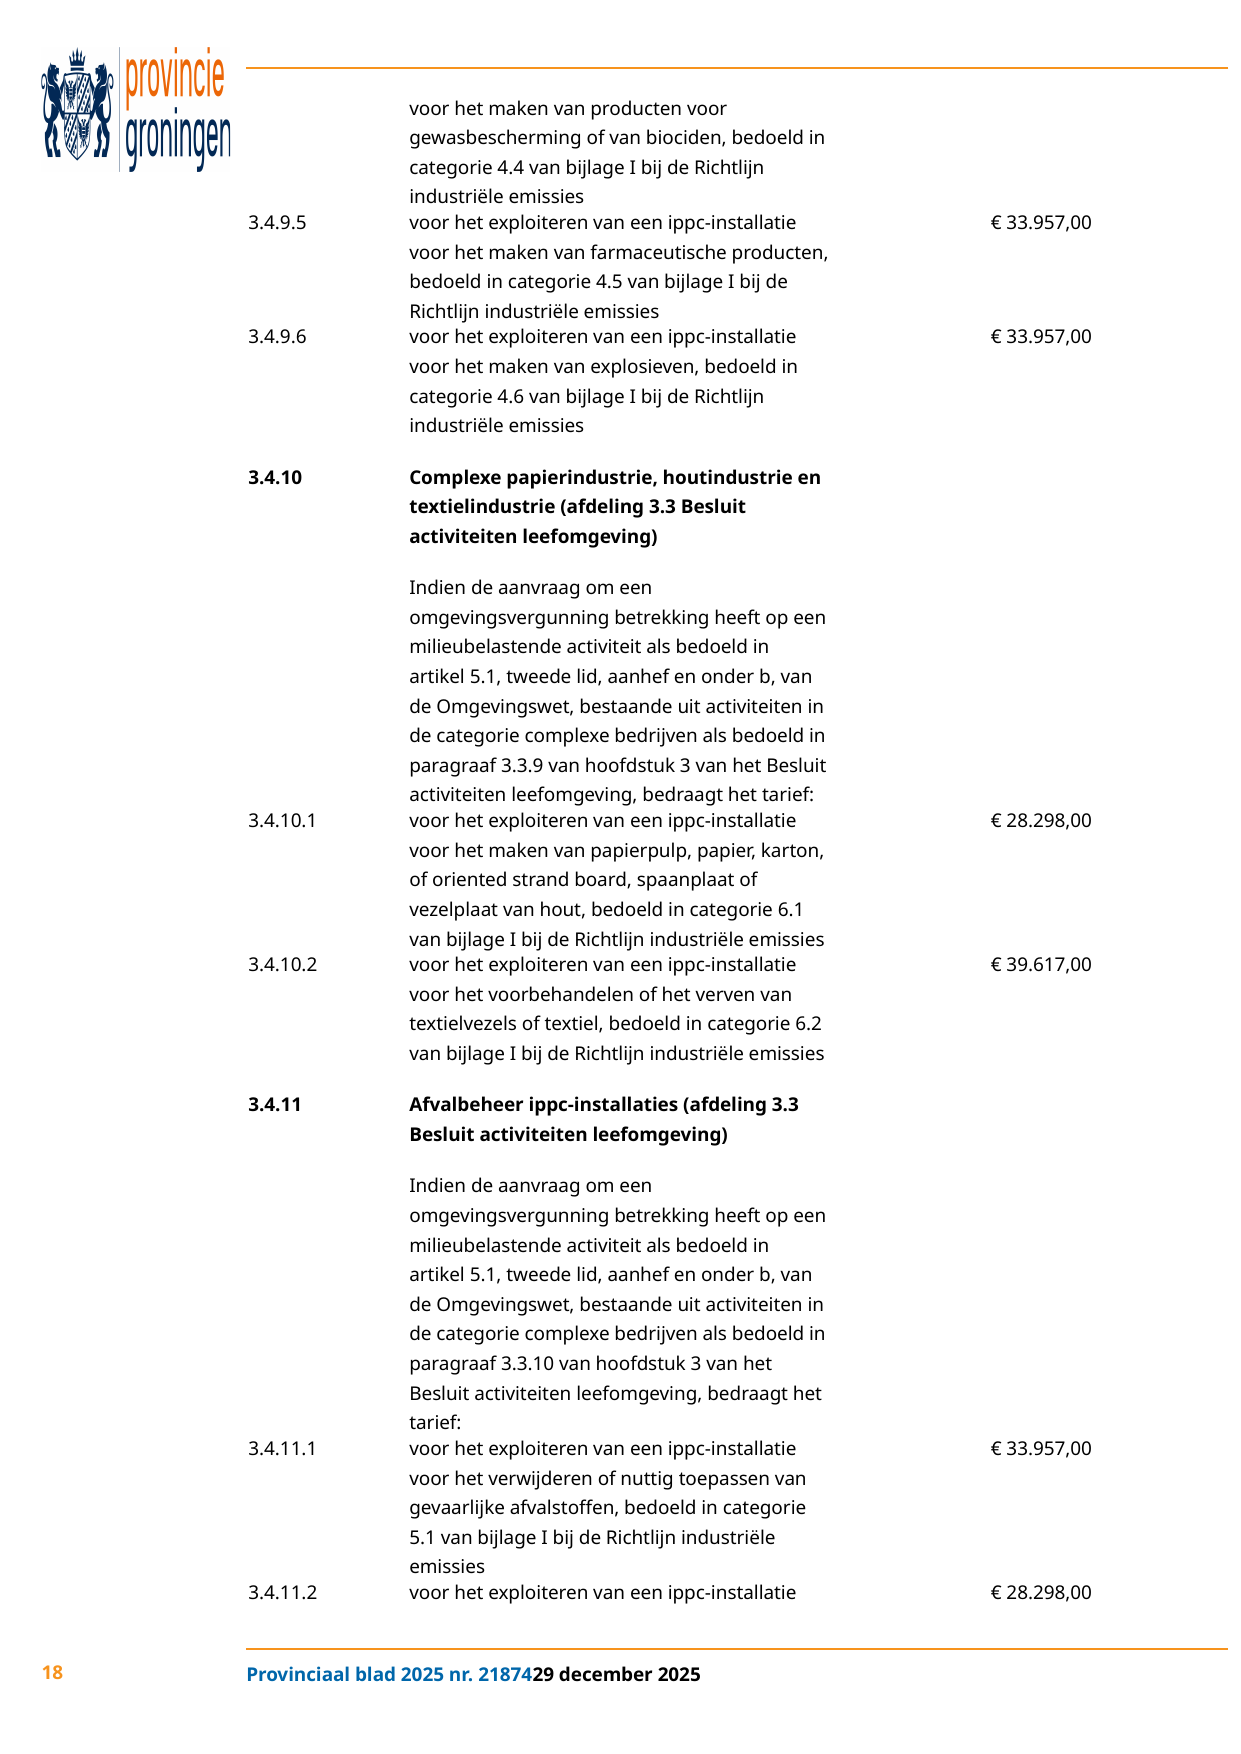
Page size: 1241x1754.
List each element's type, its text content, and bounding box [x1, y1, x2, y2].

table_cell [991, 1066, 1152, 1092]
table_cell voor het exploiteren van een ippc-installatie voor het verwijderen of nuttig toepassen van gevaarlijke afvalstoffen, bedoeld in categorie 5.1 van bijlage I bij de Richtlijn industriële emissies [409, 1435, 829, 1579]
table_cell [409, 1147, 829, 1173]
table_cell [829, 438, 991, 464]
table_cell [248, 95, 409, 209]
table_cell [991, 1092, 1152, 1147]
table_cell [248, 549, 409, 574]
table_cell [248, 1173, 409, 1435]
table_cell [409, 1066, 829, 1092]
table_cell € 33.957,00 [991, 209, 1152, 324]
table_cell 3.4.10.2 [248, 951, 409, 1066]
table_cell voor het exploiteren van een ippc-installatie voor het voorbehandelen of het verven van textielvezels of textiel, bedoeld in categorie 6.2 van bijlage I bij de Richtlijn industriële emissies [409, 951, 829, 1066]
table_cell [409, 438, 829, 464]
table_cell 3.4.10 [248, 464, 409, 549]
table_cell € 28.298,00 [991, 1579, 1152, 1605]
table_cell [829, 1066, 991, 1092]
table_cell [829, 951, 991, 1066]
picture [41, 47, 231, 172]
table_cell € 33.957,00 [991, 1435, 1152, 1579]
table_cell [991, 1173, 1152, 1435]
table_cell [248, 1066, 409, 1092]
table_cell [991, 438, 1152, 464]
table_cell 3.4.9.5 [248, 209, 409, 324]
table_cell voor het exploiteren van een ippc-installatie voor het maken van explosieven, bedoeld in categorie 4.6 van bijlage I bij de Richtlijn industriële emissies [409, 324, 829, 438]
table_cell [829, 324, 991, 438]
table_cell 3.4.11 [248, 1092, 409, 1147]
table_cell Indien de aanvraag om een omgevingsvergunning betrekking heeft op een milieubelastende activiteit als bedoeld in artikel 5.1, tweede lid, aanhef en onder b, van de Omgevingswet, bestaande uit activiteiten in de categorie complexe bedrijven als bedoeld in paragraaf 3.3.9 van hoofdstuk 3 van het Besluit activiteiten leefomgeving, bedraagt het tarief: [409, 575, 829, 807]
table_cell [829, 209, 991, 324]
table_cell Complexe papierindustrie, houtindustrie en textielindustrie (afdeling 3.3 Besluit activiteiten leefomgeving) [409, 464, 829, 549]
table_cell [991, 575, 1152, 807]
table_cell [991, 95, 1152, 209]
table_cell [829, 575, 991, 807]
table_cell voor het exploiteren van een ippc-installatie voor het maken van farmaceutische producten, bedoeld in categorie 4.5 van bijlage I bij de Richtlijn industriële emissies [409, 209, 829, 324]
table_cell [409, 549, 829, 574]
table_cell 3.4.11.1 [248, 1435, 409, 1579]
table_cell [991, 1147, 1152, 1173]
table_cell [829, 808, 991, 951]
table_cell [829, 1147, 991, 1173]
table_cell [829, 1173, 991, 1435]
table_cell [829, 1092, 991, 1147]
table_cell [248, 438, 409, 464]
table_cell [248, 1147, 409, 1173]
table_cell Afvalbeheer ippc-installaties (afdeling 3.3 Besluit activiteiten leefomgeving) [409, 1092, 829, 1147]
table_cell Indien de aanvraag om een omgevingsvergunning betrekking heeft op een milieubelastende activiteit als bedoeld in artikel 5.1, tweede lid, aanhef en onder b, van de Omgevingswet, bestaande uit activiteiten in de categorie complexe bedrijven als bedoeld in paragraaf 3.3.10 van hoofdstuk 3 van het Besluit activiteiten leefomgeving, bedraagt het tarief: [409, 1173, 829, 1435]
table_cell 3.4.10.1 [248, 808, 409, 951]
table_cell voor het exploiteren van een ippc-installatie voor het maken van papierpulp, papier, karton, of oriented strand board, spaanplaat of vezelplaat van hout, bedoeld in categorie 6.1 van bijlage I bij de Richtlijn industriële emissies [409, 808, 829, 951]
table_cell [829, 1435, 991, 1579]
table_cell [991, 464, 1152, 549]
table_cell 3.4.11.2 [248, 1579, 409, 1605]
table_cell 3.4.9.6 [248, 324, 409, 438]
table_cell [248, 575, 409, 807]
table_cell [829, 1579, 991, 1605]
table_cell [991, 549, 1152, 574]
table_cell € 39.617,00 [991, 951, 1152, 1066]
table_cell voor het maken van producten voor gewasbescherming of van biociden, bedoeld in categorie 4.4 van bijlage I bij de Richtlijn industriële emissies [409, 95, 829, 209]
table_cell [829, 464, 991, 549]
table_cell voor het exploiteren van een ippc-installatie [409, 1579, 829, 1605]
table_cell [829, 95, 991, 209]
table_cell € 28.298,00 [991, 808, 1152, 951]
table_cell [829, 549, 991, 574]
table_cell € 33.957,00 [991, 324, 1152, 438]
